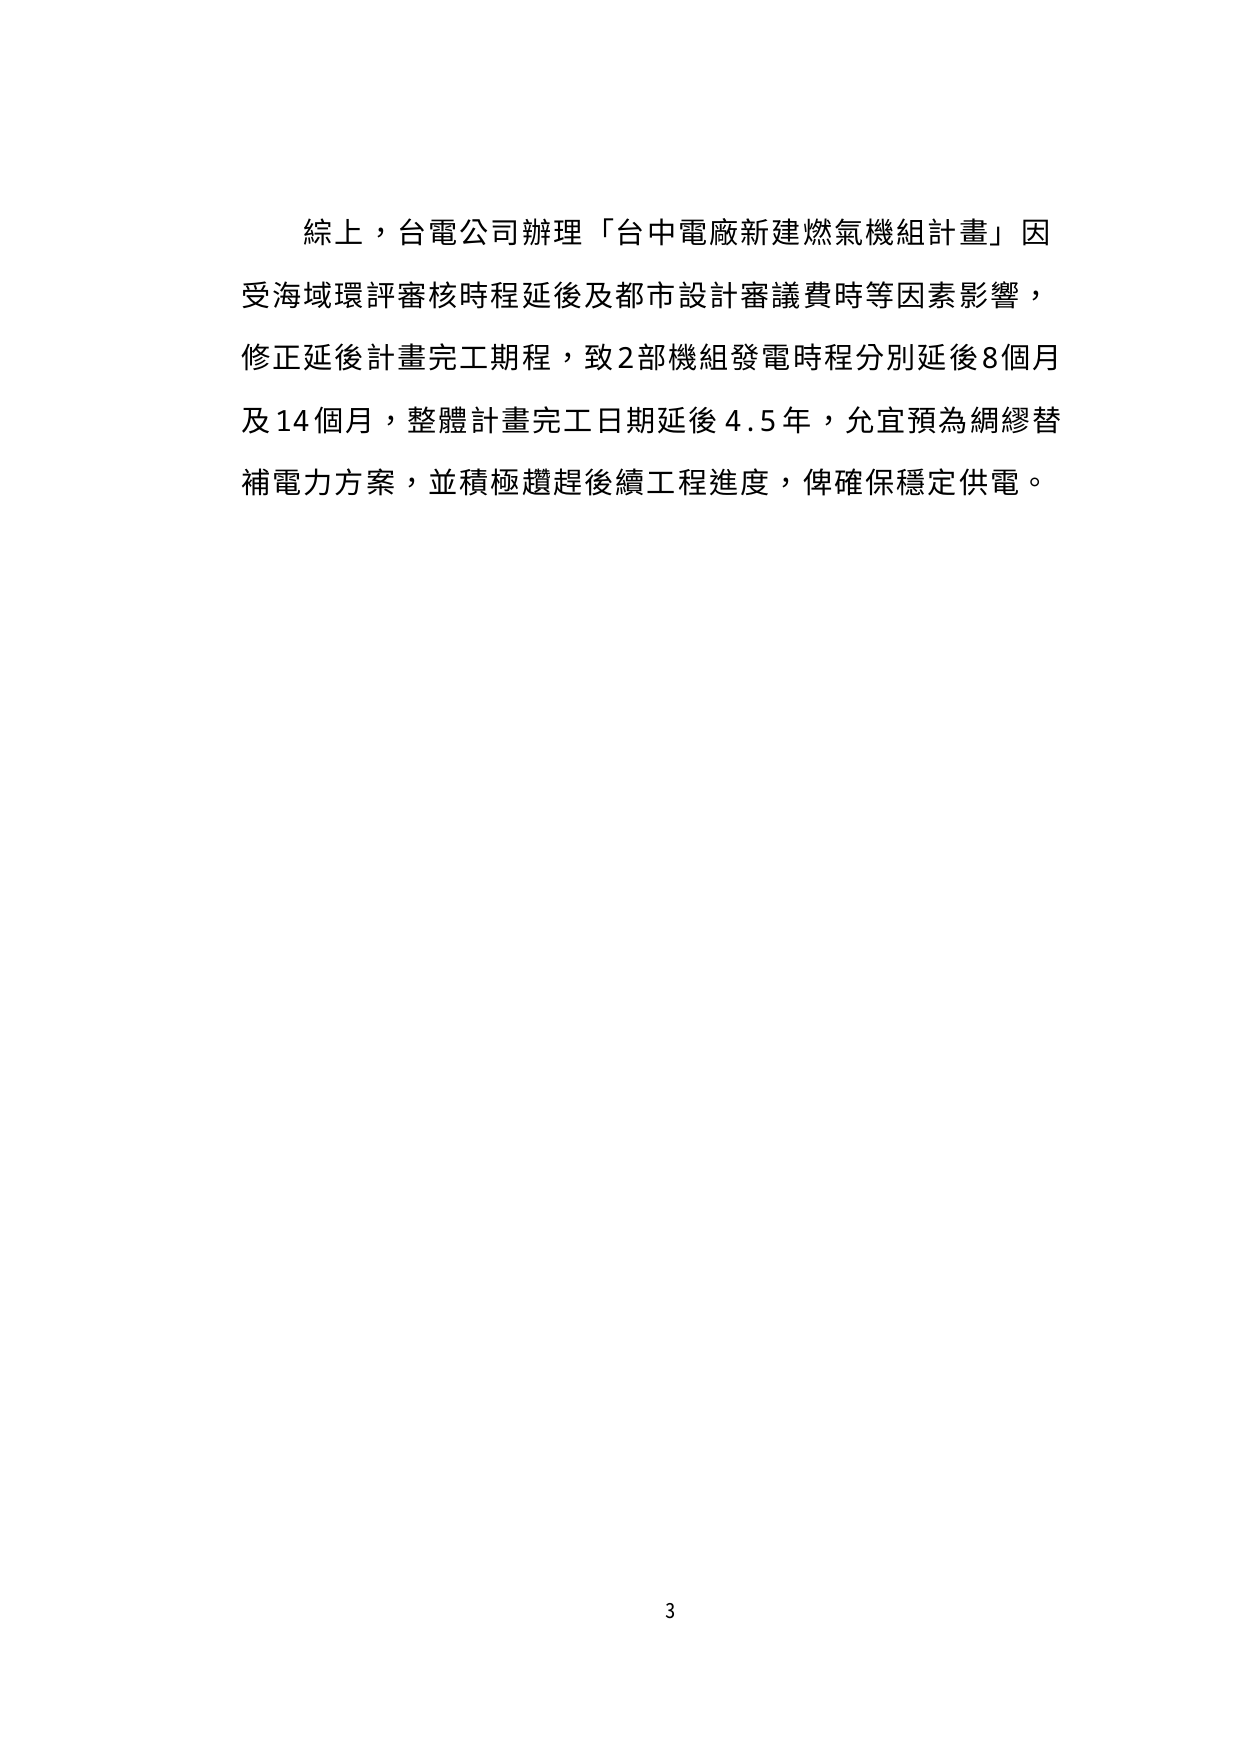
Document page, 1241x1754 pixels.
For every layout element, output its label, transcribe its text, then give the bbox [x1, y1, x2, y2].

text 綜上，台電公司辦理「台中電廠新建燃氣機組計畫」因受海域環評審核時程延後及都市設計審議費時等因素影響，修正延後計畫完工期程，致2部機組發電時程分別延後8個月及14個月，整體計畫完工日期延後4.5年，允宜預為綢繆替補電力方案，並積極趲趕後續工程進度，俾確保穩定供電。 [236, 189, 1063, 502]
